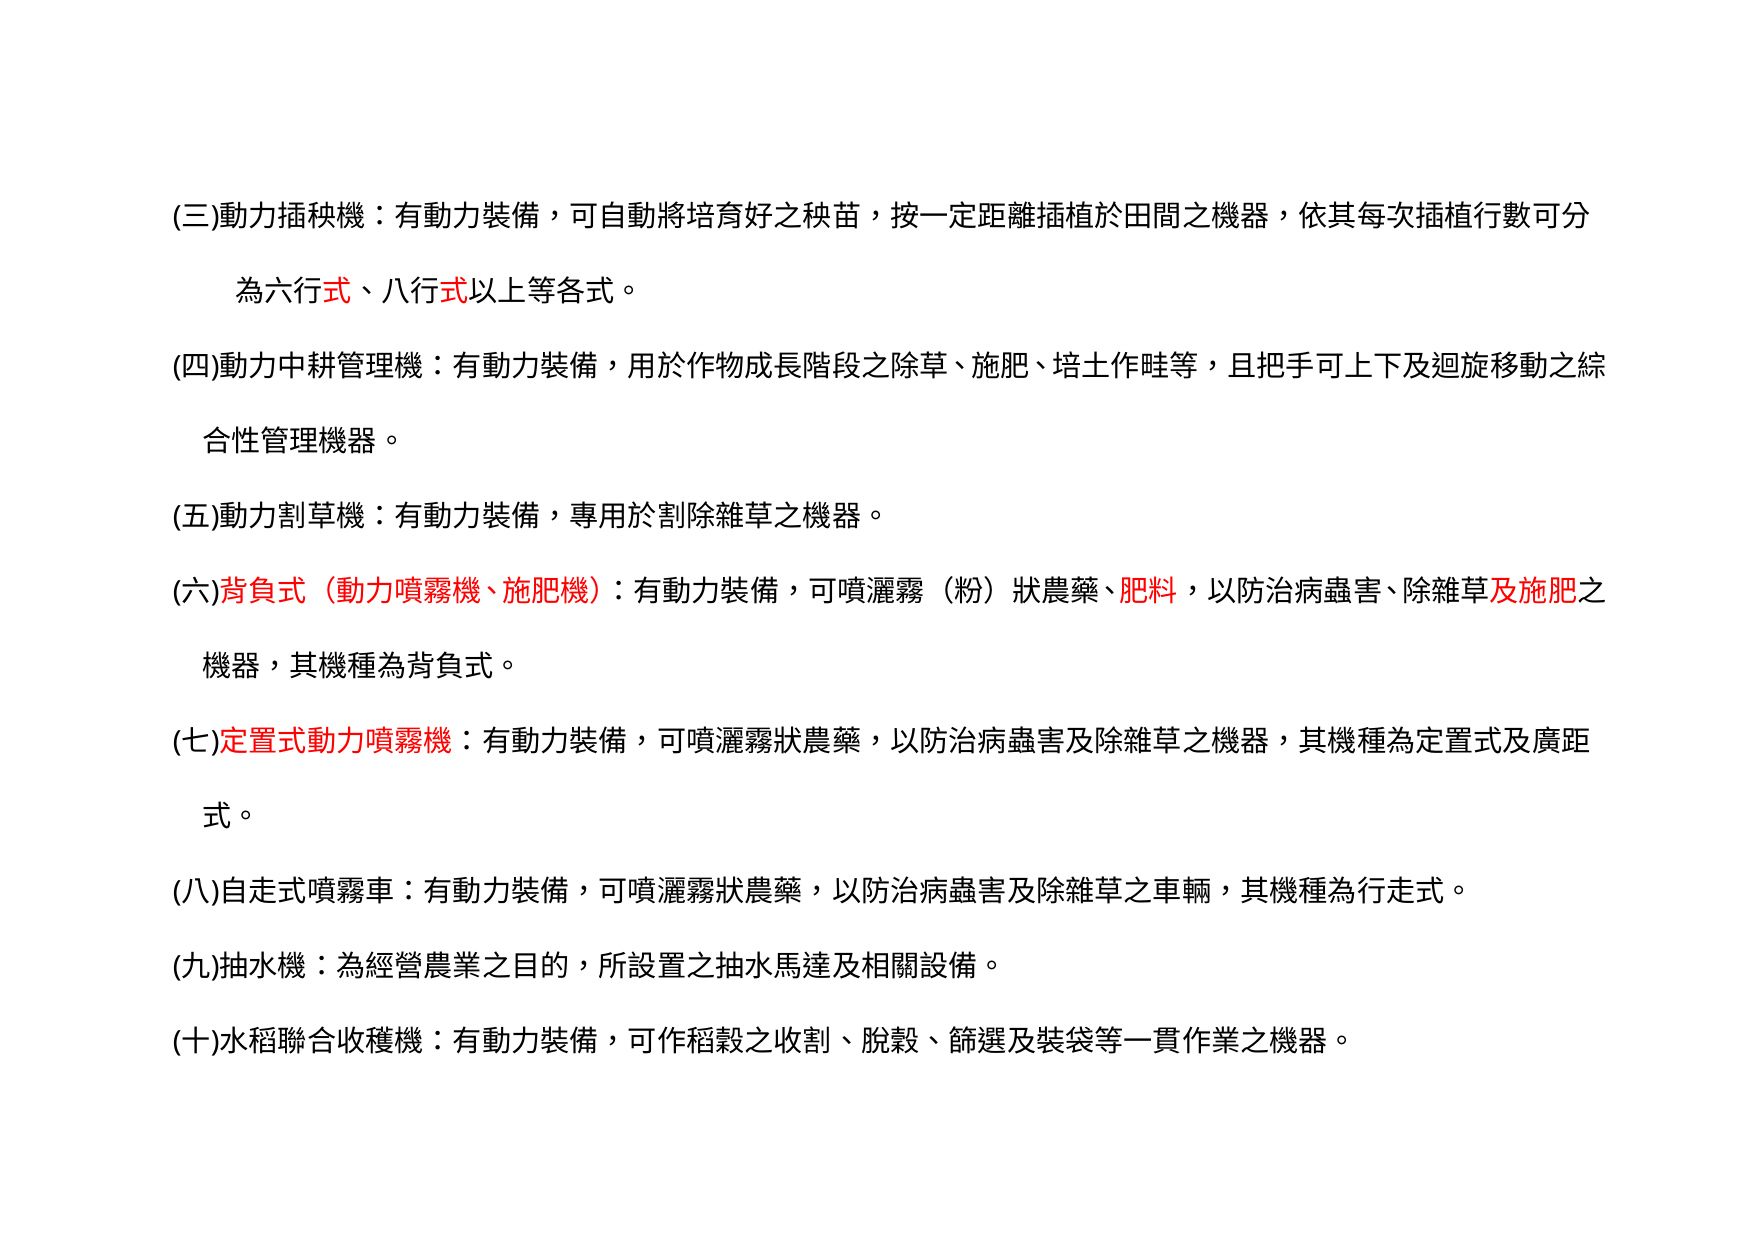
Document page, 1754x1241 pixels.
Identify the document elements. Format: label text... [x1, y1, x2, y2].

text (四)動力中耕管理機：有動力裝備，用於作物成長階段之除草、施肥、培土作畦等，且把手可上下及迴旋移動之綜合性管理機器。 [173, 326, 1606, 476]
text (十)水稻聯合收穫機：有動力裝備，可作稻穀之收割、脫穀、篩選及裝袋等一貫作業之機器。 [173, 1001, 1606, 1076]
text (七)定置式動力噴霧機：有動力裝備，可噴灑霧狀農藥，以防治病蟲害及除雜草之機器，其機種為定置式及廣距式。 [173, 701, 1606, 851]
text (五)動力割草機：有動力裝備，專用於割除雜草之機器。 [173, 476, 1606, 551]
text (六)背負式（動力噴霧機、施肥機）：有動力裝備，可噴灑霧（粉）狀農藥、肥料，以防治病蟲害、除雜草及施肥之機器，其機種為背負式。 [173, 551, 1606, 701]
text (三)動力插秧機：有動力裝備，可自動將培育好之秧苗，按一定距離插植於田間之機器，依其每次插植行數可分為六行式、八行式以上等各式。 [173, 176, 1606, 326]
text (九)抽水機：為經營農業之目的，所設置之抽水馬達及相關設備。 [173, 926, 1606, 1001]
text (八)自走式噴霧車：有動力裝備，可噴灑霧狀農藥，以防治病蟲害及除雜草之車輛，其機種為行走式。 [173, 851, 1606, 926]
